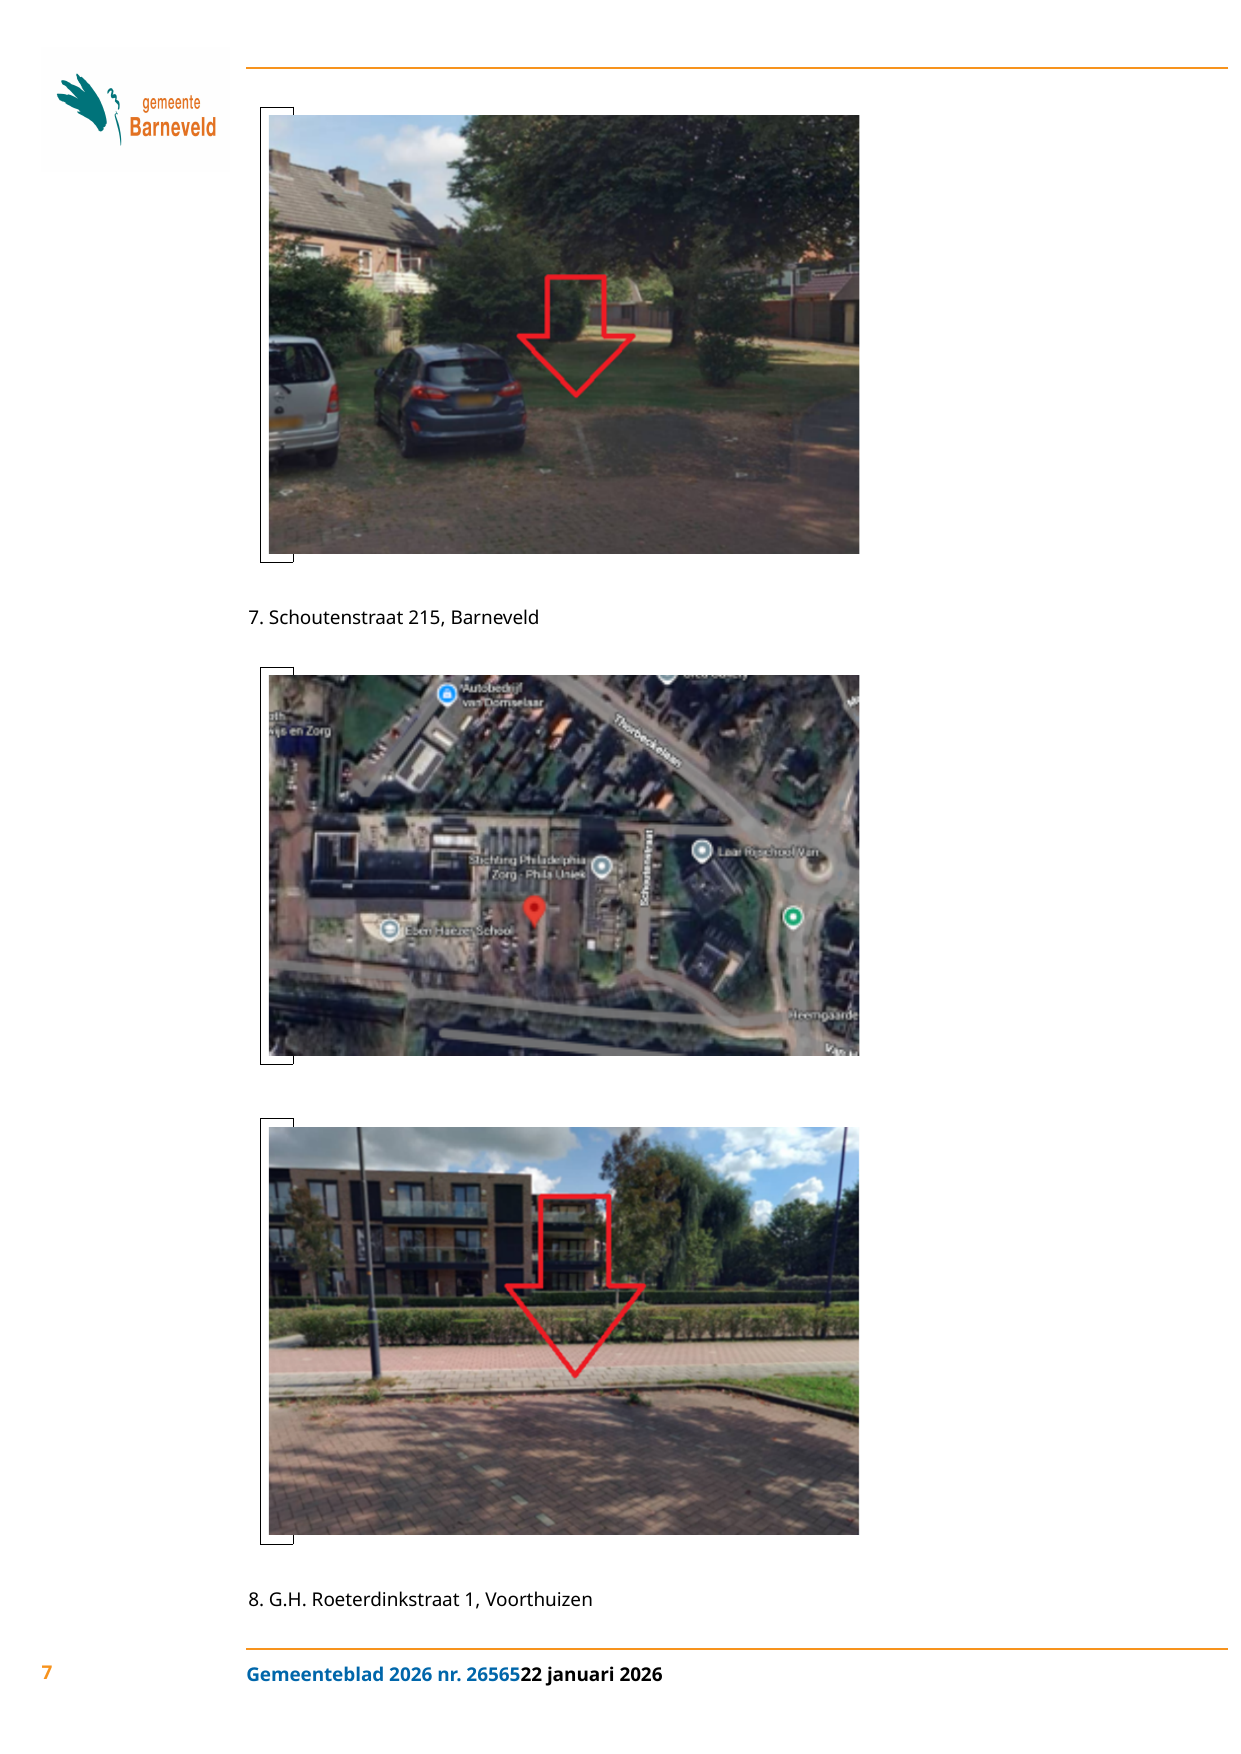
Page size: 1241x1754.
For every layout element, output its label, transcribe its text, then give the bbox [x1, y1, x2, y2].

picture [268, 1127, 860, 1535]
text 7. Schoutenstraat 215, Barneveld [248, 604, 1152, 630]
picture [268, 675, 860, 1056]
picture [268, 115, 860, 554]
picture [41, 47, 231, 172]
text 8. G.H. Roeterdinkstraat 1, Voorthuizen [248, 1586, 1152, 1612]
